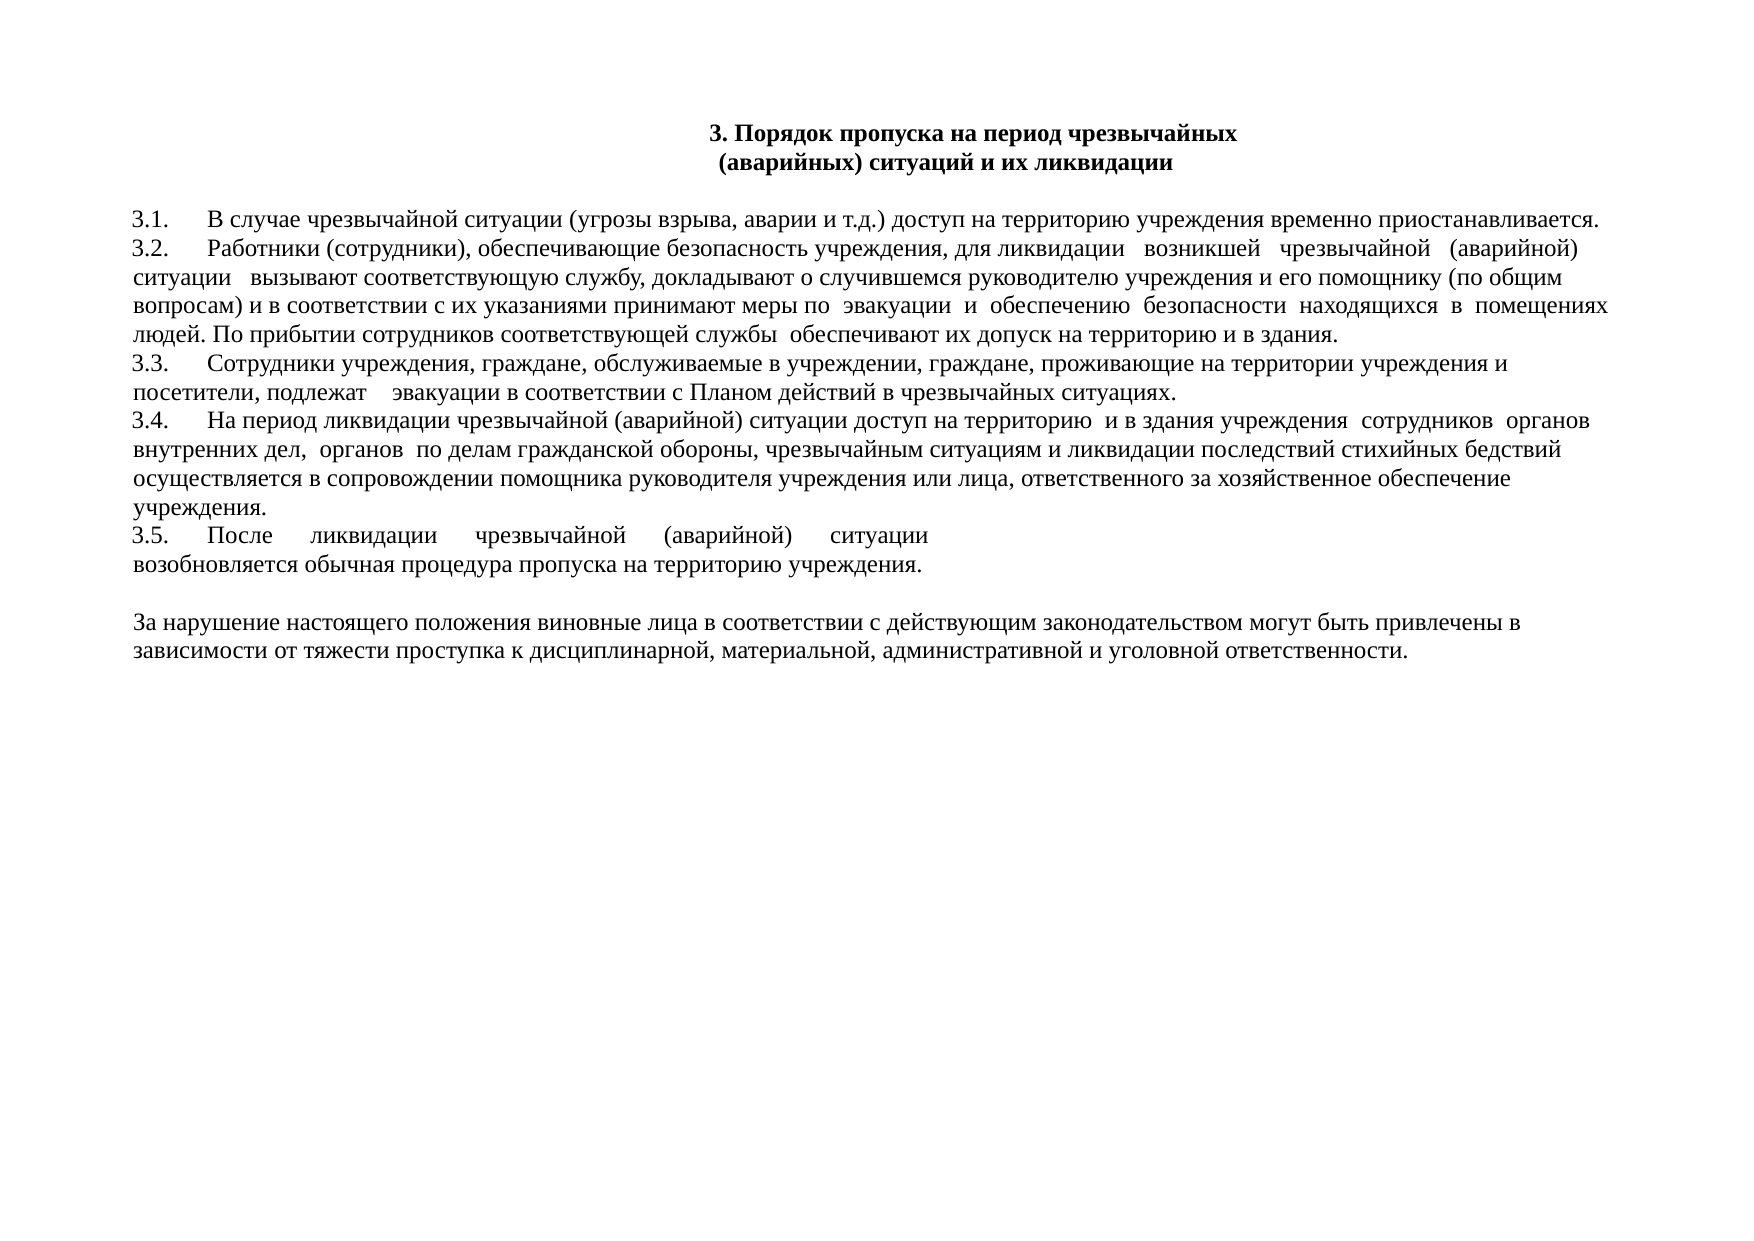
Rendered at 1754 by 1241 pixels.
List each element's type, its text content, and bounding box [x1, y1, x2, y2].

list На период ликвидации чрезвычайной (аварийной) ситуации доступ на территорию и в здания учреждения сотрудников органов внутренних дел, органов по делам гражданской обороны, чрезвычайным ситуациям и ликвидации последствий стихийных бедствий осуществляется в сопровождении помощника руководителя учреждения или лица, ответственного за хозяйственное обеспечение учреждения. [131, 406, 1636, 521]
list Сотрудники учреждения, граждане, обслуживаемые в учреждении, граждане, проживающие на территории учреждения и посетители, подлежат эвакуации в соответствии с Планом действий в чрезвычайных ситуациях. [131, 348, 1636, 406]
list В случае чрезвычайной ситуации (угрозы взрыва, аварии и т.д.) доступ на территорию учреждения временно приостанавливается. [131, 204, 1636, 233]
list После ликвидации чрезвычайной (аварийной) ситуации возобновляется обычная процедура пропуска на территорию учреждения. [131, 521, 1636, 607]
text 3. Порядок пропуска на период чрезвычайных (аварийных) ситуаций и их ликвидации [118, 118, 1636, 176]
list Работники (сотрудники), обеспечивающие безопасность учреждения, для ликвидации возникшей чрезвычайной (аварийной) ситуации вызывают соответствующую службу, докладывают о случившемся руководителю учреждения и его помощнику (по общим вопросам) и в соответствии с их указаниями принимают меры по эвакуации и обеспечению безопасности находящихся в помещениях людей. По прибытии сотрудников соответствующей службы обеспечивают их допуск на территорию и в здания. [131, 233, 1636, 348]
text За нарушение настоящего положения виновные лица в соответствии с действующим законодательством могут быть привлечены в зависимости от тяжести проступка к дисциплинарной, материальной, административной и уголовной ответственности. [133, 607, 1636, 664]
